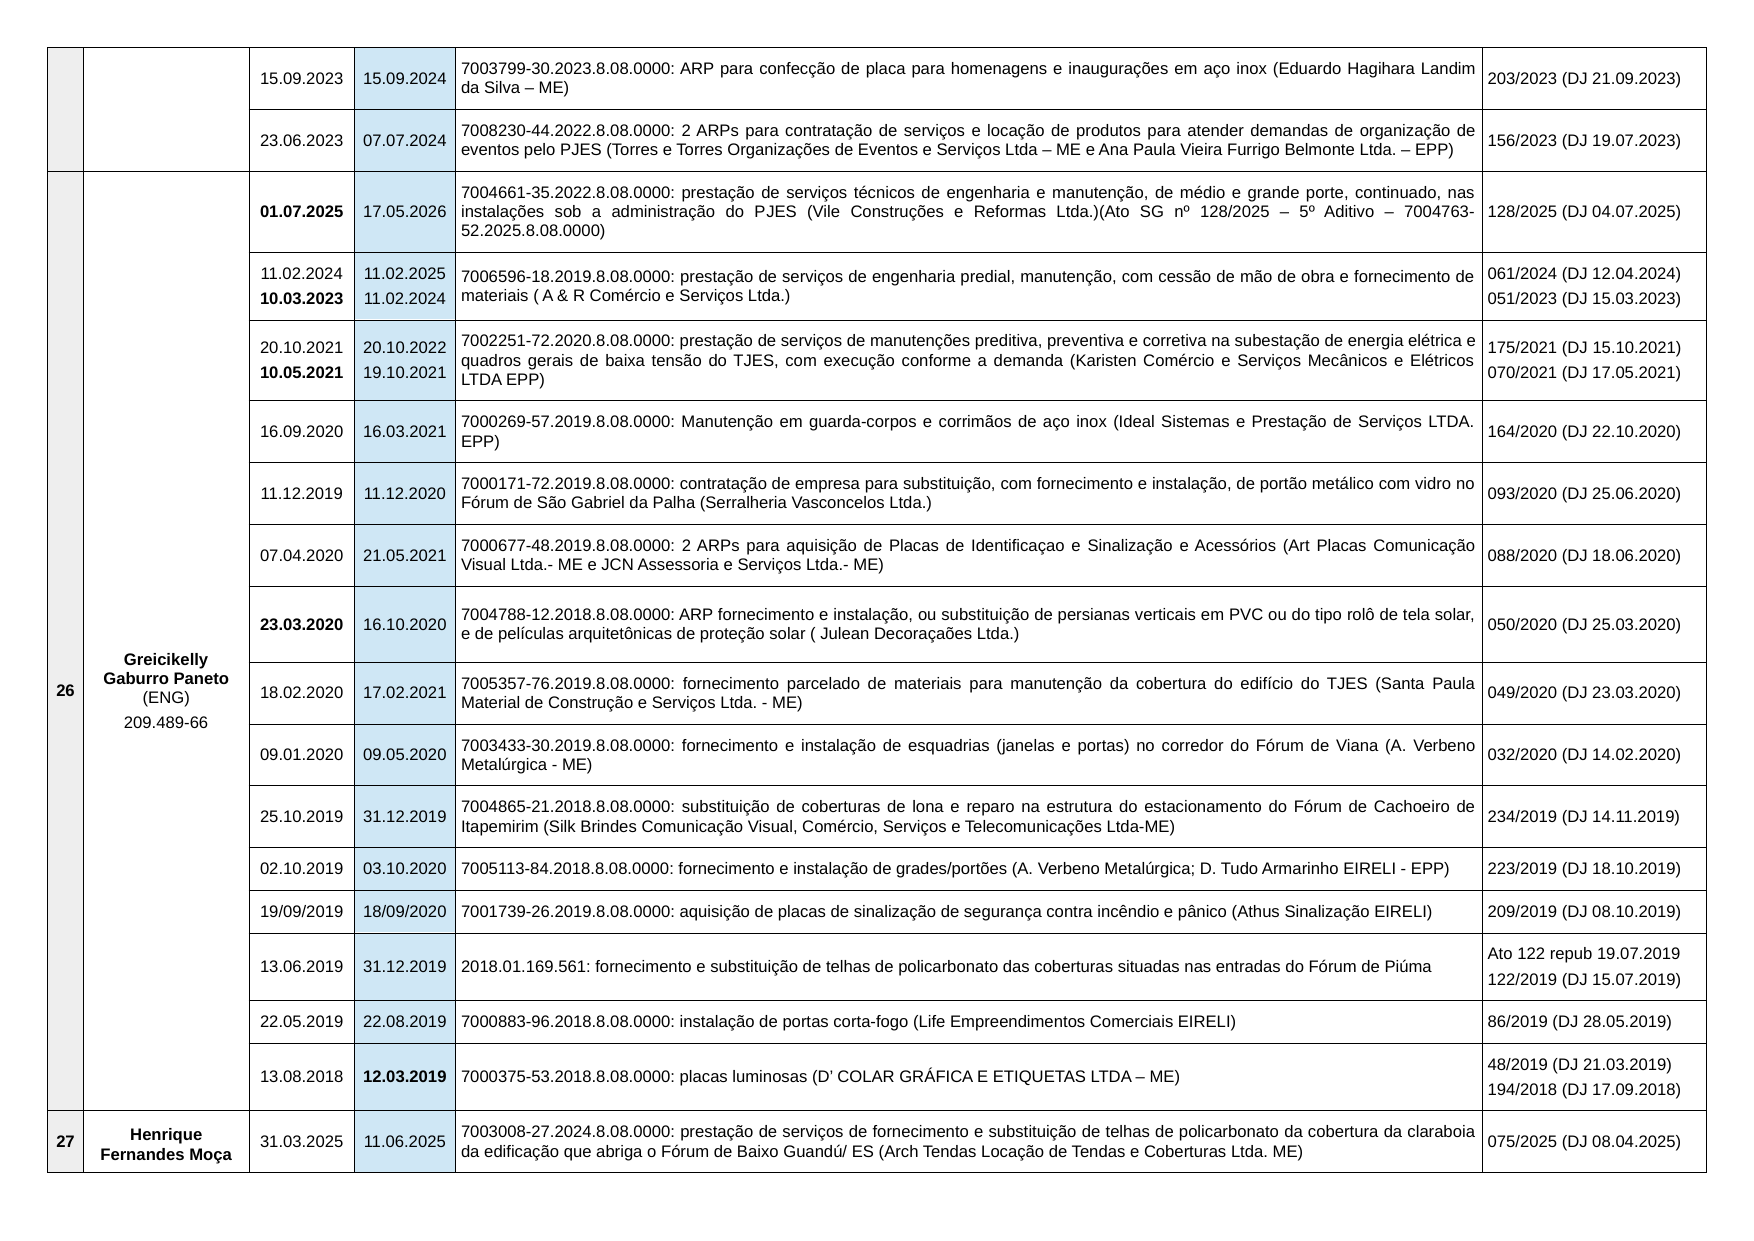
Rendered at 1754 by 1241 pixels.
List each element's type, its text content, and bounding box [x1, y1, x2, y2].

table_cell 15.09.2023 [250, 48, 354, 109]
table_cell 09.01.2020 [250, 725, 354, 785]
table_cell [48, 48, 83, 171]
table_cell 7004788-12.2018.8.08.0000: ARP fornecimento e instalação, ou substituição de persianas verticais em PVC ou do tipo rolô de tela solar, e de películas arquitetônicas de proteção solar ( Julean Decoraçaões Ltda.) [456, 587, 1482, 662]
table_cell 22.05.2019 [250, 1001, 354, 1043]
table_cell 23.06.2023 [250, 110, 354, 171]
table_cell 7008230-44.2022.8.08.0000: 2 ARPs para contratação de serviços e locação de produtos para atender demandas de organização de eventos pelo PJES (Torres e Torres Organizações de Eventos e Serviços Ltda – ME e Ana Paula Vieira Furrigo Belmonte Ltda. – EPP) [456, 110, 1482, 171]
table_cell 16.10.2020 [355, 587, 455, 662]
table_cell 7000375-53.2018.8.08.0000: placas luminosas (D’ COLAR GRÁFICA E ETIQUETAS LTDA – ME) [456, 1044, 1482, 1110]
table_cell 27 [48, 1111, 83, 1172]
table_cell 128/2025 (DJ 04.07.2025) [1483, 172, 1706, 252]
table_cell 203/2023 (DJ 21.09.2023) [1483, 48, 1706, 109]
table_cell 26 [48, 172, 83, 1110]
table_cell 31.12.2019 [355, 934, 455, 1000]
table_cell 03.10.2020 [355, 848, 455, 890]
table_cell 11.02.2024 10.03.2023 [250, 253, 354, 319]
table_cell 19/09/2019 [250, 891, 354, 932]
table_cell 7000883-96.2018.8.08.0000: instalação de portas corta-fogo (Life Empreendimentos Comerciais EIRELI) [456, 1001, 1482, 1043]
table_cell 7004865-21.2018.8.08.0000: substituição de coberturas de lona e reparo na estrutura do estacionamento do Fórum de Cachoeiro de Itapemirim (Silk Brindes Comunicação Visual, Comércio, Serviços e Telecomunicações Ltda-ME) [456, 786, 1482, 847]
table_cell 31.12.2019 [355, 786, 455, 847]
table_cell 088/2020 (DJ 18.06.2020) [1483, 525, 1706, 586]
table_cell 049/2020 (DJ 23.03.2020) [1483, 663, 1706, 724]
table_cell 13.06.2019 [250, 934, 354, 1000]
table_cell 175/2021 (DJ 15.10.2021) 070/2021 (DJ 17.05.2021) [1483, 321, 1706, 400]
table_cell 7003008-27.2024.8.08.0000: prestação de serviços de fornecimento e substituição de telhas de policarbonato da cobertura da claraboia da edificação que abriga o Fórum de Baixo Guandú/ ES (Arch Tendas Locação de Tendas e Coberturas Ltda. ME) [456, 1111, 1482, 1172]
table_cell 17.02.2021 [355, 663, 455, 724]
table_cell 075/2025 (DJ 08.04.2025) [1483, 1111, 1706, 1172]
table_cell 2018.01.169.561: fornecimento e substituição de telhas de policarbonato das coberturas situadas nas entradas do Fórum de Piúma [456, 934, 1482, 1000]
table_cell 7005357-76.2019.8.08.0000: fornecimento parcelado de materiais para manutenção da cobertura do edifício do TJES (Santa Paula Material de Construção e Serviços Ltda. - ME) [456, 663, 1482, 724]
table_cell 20.10.2022 19.10.2021 [355, 321, 455, 400]
table_cell Ato 122 repub 19.07.2019 122/2019 (DJ 15.07.2019) [1483, 934, 1706, 1000]
table_cell 7001739-26.2019.8.08.0000: aquisição de placas de sinalização de segurança contra incêndio e pânico (Athus Sinalização EIRELI) [456, 891, 1482, 932]
table_cell 7003433-30.2019.8.08.0000: fornecimento e instalação de esquadrias (janelas e portas) no corredor do Fórum de Viana (A. Verbeno Metalúrgica - ME) [456, 725, 1482, 785]
table_cell 093/2020 (DJ 25.06.2020) [1483, 463, 1706, 524]
table_cell 164/2020 (DJ 22.10.2020) [1483, 401, 1706, 462]
table_cell 032/2020 (DJ 14.02.2020) [1483, 725, 1706, 785]
table_cell Greicikelly Gaburro Paneto (ENG) 209.489-66 [84, 172, 249, 1110]
table_cell 7004661-35.2022.8.08.0000: prestação de serviços técnicos de engenharia e manutenção, de médio e grande porte, continuado, nas instalações sob a administração do PJES (Vile Construções e Reformas Ltda.)(Ato SG nº 128/2025 – 5º Aditivo – 7004763-52.2025.8.08.0000) [456, 172, 1482, 252]
table_cell 11.02.2025 11.02.2024 [355, 253, 455, 319]
table_cell [84, 48, 249, 171]
table_cell 15.09.2024 [355, 48, 455, 109]
table_cell 21.05.2021 [355, 525, 455, 586]
table_cell 7000269-57.2019.8.08.0000: Manutenção em guarda-corpos e corrimãos de aço inox (Ideal Sistemas e Prestação de Serviços LTDA. EPP) [456, 401, 1482, 462]
table_cell 11.12.2019 [250, 463, 354, 524]
table_cell 061/2024 (DJ 12.04.2024) 051/2023 (DJ 15.03.2023) [1483, 253, 1706, 319]
table_cell 16.03.2021 [355, 401, 455, 462]
table_cell 156/2023 (DJ 19.07.2023) [1483, 110, 1706, 171]
table_cell 18/09/2020 [355, 891, 455, 932]
table_cell 16.09.2020 [250, 401, 354, 462]
table_cell 7002251-72.2020.8.08.0000: prestação de serviços de manutenções preditiva, preventiva e corretiva na subestação de energia elétrica e quadros gerais de baixa tensão do TJES, com execução conforme a demanda (Karisten Comércio e Serviços Mecânicos e Elétricos LTDA EPP) [456, 321, 1482, 400]
table_cell 7000677-48.2019.8.08.0000: 2 ARPs para aquisição de Placas de Identificaçao e Sinalização e Acessórios (Art Placas Comunicação Visual Ltda.- ME e JCN Assessoria e Serviços Ltda.- ME) [456, 525, 1482, 586]
table_cell 48/2019 (DJ 21.03.2019) 194/2018 (DJ 17.09.2018) [1483, 1044, 1706, 1110]
table_cell 22.08.2019 [355, 1001, 455, 1043]
table_cell 07.07.2024 [355, 110, 455, 171]
table_cell 12.03.2019 [355, 1044, 455, 1110]
table_cell 11.06.2025 [355, 1111, 455, 1172]
table_cell 234/2019 (DJ 14.11.2019) [1483, 786, 1706, 847]
table_cell 09.05.2020 [355, 725, 455, 785]
table_cell 17.05.2026 [355, 172, 455, 252]
table_cell 7000171-72.2019.8.08.0000: contratação de empresa para substituição, com fornecimento e instalação, de portão metálico com vidro no Fórum de São Gabriel da Palha (Serralheria Vasconcelos Ltda.) [456, 463, 1482, 524]
table_cell 20.10.2021 10.05.2021 [250, 321, 354, 400]
table_cell 209/2019 (DJ 08.10.2019) [1483, 891, 1706, 932]
table_cell 23.03.2020 [250, 587, 354, 662]
table_cell 7006596-18.2019.8.08.0000: prestação de serviços de engenharia predial, manutenção, com cessão de mão de obra e fornecimento de materiais ( A & R Comércio e Serviços Ltda.) [456, 253, 1482, 319]
table_cell 01.07.2025 [250, 172, 354, 252]
table_cell 11.12.2020 [355, 463, 455, 524]
table_cell 86/2019 (DJ 28.05.2019) [1483, 1001, 1706, 1043]
table_cell 07.04.2020 [250, 525, 354, 586]
table_cell 31.03.2025 [250, 1111, 354, 1172]
table_cell 223/2019 (DJ 18.10.2019) [1483, 848, 1706, 890]
table_cell Henrique Fernandes Moça [84, 1111, 249, 1172]
table_cell 7003799-30.2023.8.08.0000: ARP para confecção de placa para homenagens e inaugurações em aço inox (Eduardo Hagihara Landim da Silva – ME) [456, 48, 1482, 109]
table_cell 13.08.2018 [250, 1044, 354, 1110]
table_cell 25.10.2019 [250, 786, 354, 847]
table_cell 050/2020 (DJ 25.03.2020) [1483, 587, 1706, 662]
table_cell 7005113-84.2018.8.08.0000: fornecimento e instalação de grades/portões (A. Verbeno Metalúrgica; D. Tudo Armarinho EIRELI - EPP) [456, 848, 1482, 890]
table_cell 18.02.2020 [250, 663, 354, 724]
table_cell 02.10.2019 [250, 848, 354, 890]
